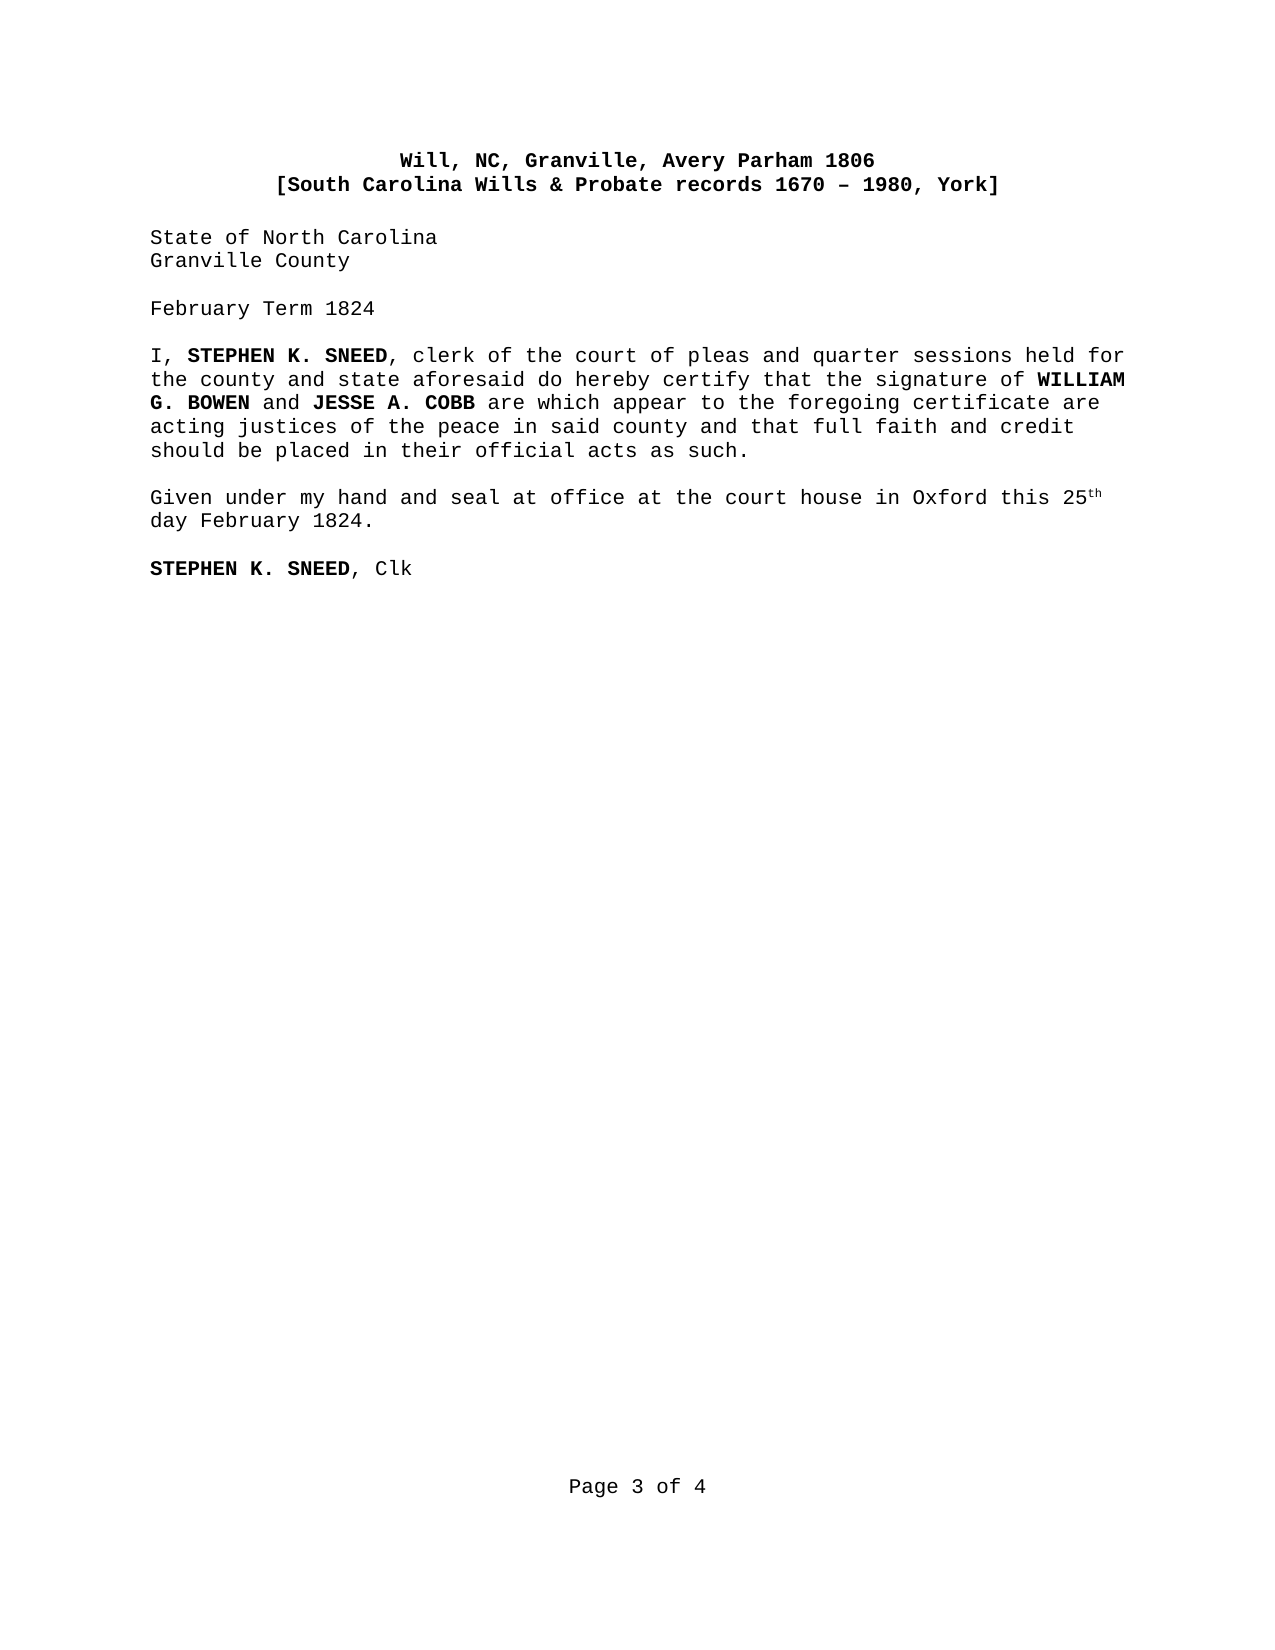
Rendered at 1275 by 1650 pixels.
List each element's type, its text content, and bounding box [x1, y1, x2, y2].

text February Term 1824 [150, 298, 1125, 321]
text State of North Carolina [150, 227, 1125, 250]
text Stephen K. Sneed, Clk [150, 558, 1125, 581]
text I, Stephen K. Sneed, clerk of the court of pleas and quarter sessions held for the county and state aforesaid do hereby certify that the signature of William G. Bowen and Jesse A. Cobb are which appear to the foregoing certificate are acting justices of the peace in said county and that full faith and credit should be placed in their official acts as such. [150, 345, 1125, 463]
text Given under my hand and seal at office at the court house in Oxford this 25th day February 1824. [150, 487, 1125, 534]
text Granville County [150, 250, 1125, 274]
